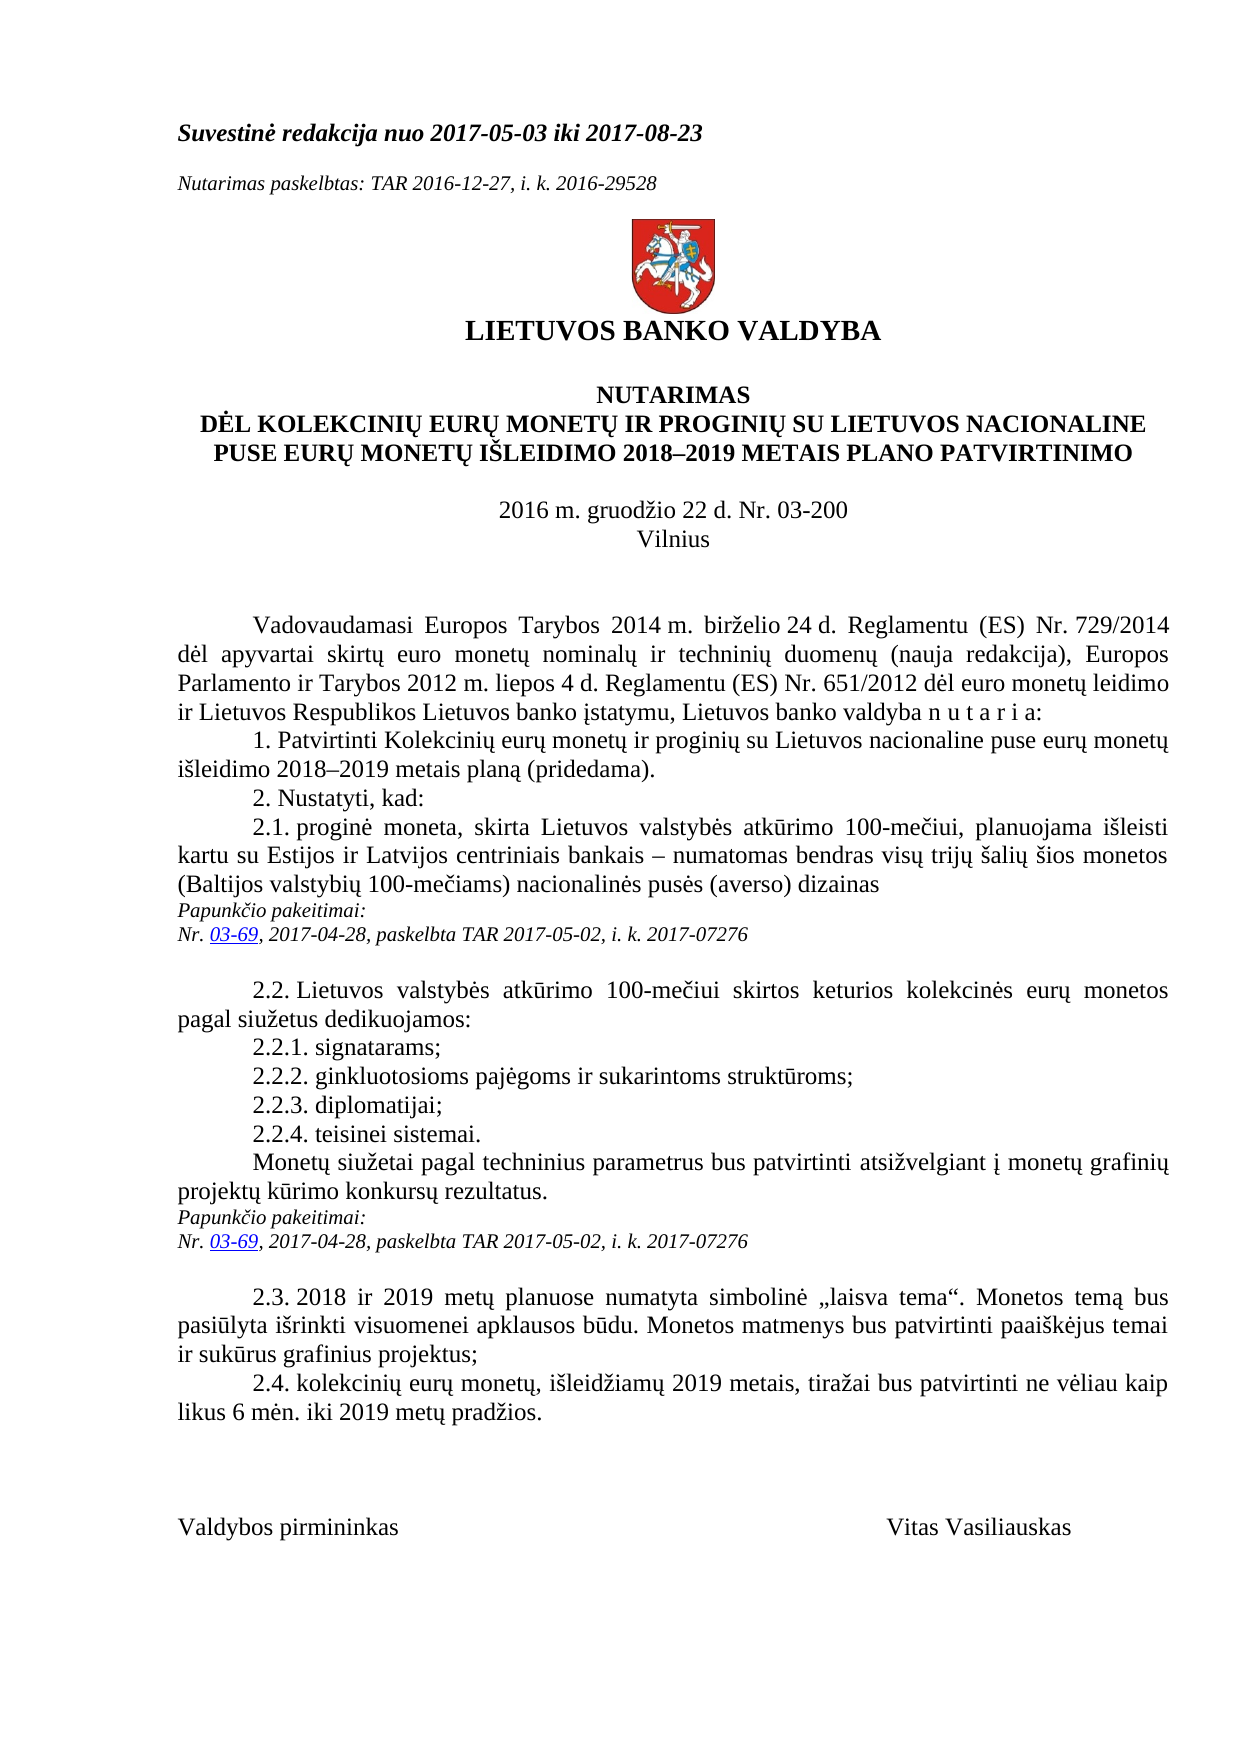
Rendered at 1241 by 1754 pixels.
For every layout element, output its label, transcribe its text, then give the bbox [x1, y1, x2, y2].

text Vilnius [177, 524, 1169, 553]
text 2.2. Lietuvos valstybės atkūrimo 100-mečiui skirtos keturios kolekcinės eurų monetos pagal siužetus dedikuojamos: [177, 975, 1169, 1032]
text Papunkčio pakeitimai: [177, 1205, 1169, 1229]
text Vadovaudamasi Europos Tarybos 2014 m. birželio 24 d. Reglamentu (ES) Nr. 729/2014 dėl apyvartai skirtų euro monetų nominalų ir techninių duomenų (nauja redakcija), Europos Parlamento ir Tarybos 2012 m. liepos 4 d. Reglamentu (ES) Nr. 651/2012 dėl euro monetų leidimo ir Lietuvos Respublikos Lietuvos banko įstatymu, Lietuvos banko valdyba n u t a r i a: [177, 611, 1169, 726]
text 2.2.1. signatarams; [177, 1032, 1169, 1061]
text NUTARIMAS [177, 381, 1169, 409]
text Suvestinė redakcija nuo 2017-05-03 iki 2017-08-23 [177, 118, 1169, 147]
text 2.2.4. teisinei sistemai. [177, 1119, 1169, 1147]
text 2.3. 2018 ir 2019 metų planuose numatyta simbolinė „laisva tema“. Monetos temą bus pasiūlyta išrinkti visuomenei apklausos būdu. Monetos matmenys bus patvirtinti paaiškėjus temai ir sukūrus grafinius projektus; [177, 1282, 1169, 1368]
text 2. Nustatyti, kad: [177, 783, 1169, 812]
text Valdybos pirmininkas Vitas Vasiliauskas [177, 1512, 1169, 1541]
text 1. Patvirtinti Kolekcinių eurų monetų ir proginių su Lietuvos nacionaline puse eurų monetų išleidimo 2018–2019 metais planą (pridedama). [177, 726, 1169, 783]
text Papunkčio pakeitimai: [177, 898, 1169, 922]
text 2.1. proginė moneta, skirta Lietuvos valstybės atkūrimo 100-mečiui, planuojama išleisti kartu su Estijos ir Latvijos centriniais bankais – numatomas bendras visų trijų šalių šios monetos (Baltijos valstybių 100-mečiams) nacionalinės pusės (averso) dizainas [177, 812, 1169, 898]
text LIETUVOS BANKO VALDYBA [177, 313, 1169, 347]
text 2016 m. gruodžio 22 d. Nr. 03-200 [177, 496, 1169, 524]
text Nr. 03-69, 2017-04-28, paskelbta TAR 2017-05-02, i. k. 2017-07276 [177, 922, 1169, 946]
text Nutarimas paskelbtas: TAR 2016-12-27, i. k. 2016-29528 [177, 171, 1169, 195]
text DĖL kolekcinių eurų monetų ir PROGINIŲ SU LIETUVOS NACIONALINE PUSE EURŲ MONETŲ išleidimo 2018–2019 metais PLANO PATVIRTINIMO [177, 409, 1169, 467]
text Monetų siužetai pagal techninius parametrus bus patvirtinti atsižvelgiant į monetų grafinių projektų kūrimo konkursų rezultatus. [177, 1147, 1169, 1205]
text 2.4. kolekcinių eurų monetų, išleidžiamų 2019 metais, tiražai bus patvirtinti ne vėliau kaip likus 6 mėn. iki 2019 metų pradžios. [177, 1368, 1169, 1426]
text Nr. 03-69, 2017-04-28, paskelbta TAR 2017-05-02, i. k. 2017-07276 [177, 1229, 1169, 1253]
text 2.2.2. ginkluotosioms pajėgoms ir sukarintoms struktūroms; [177, 1061, 1169, 1090]
text 2.2.3. diplomatijai; [177, 1090, 1169, 1119]
